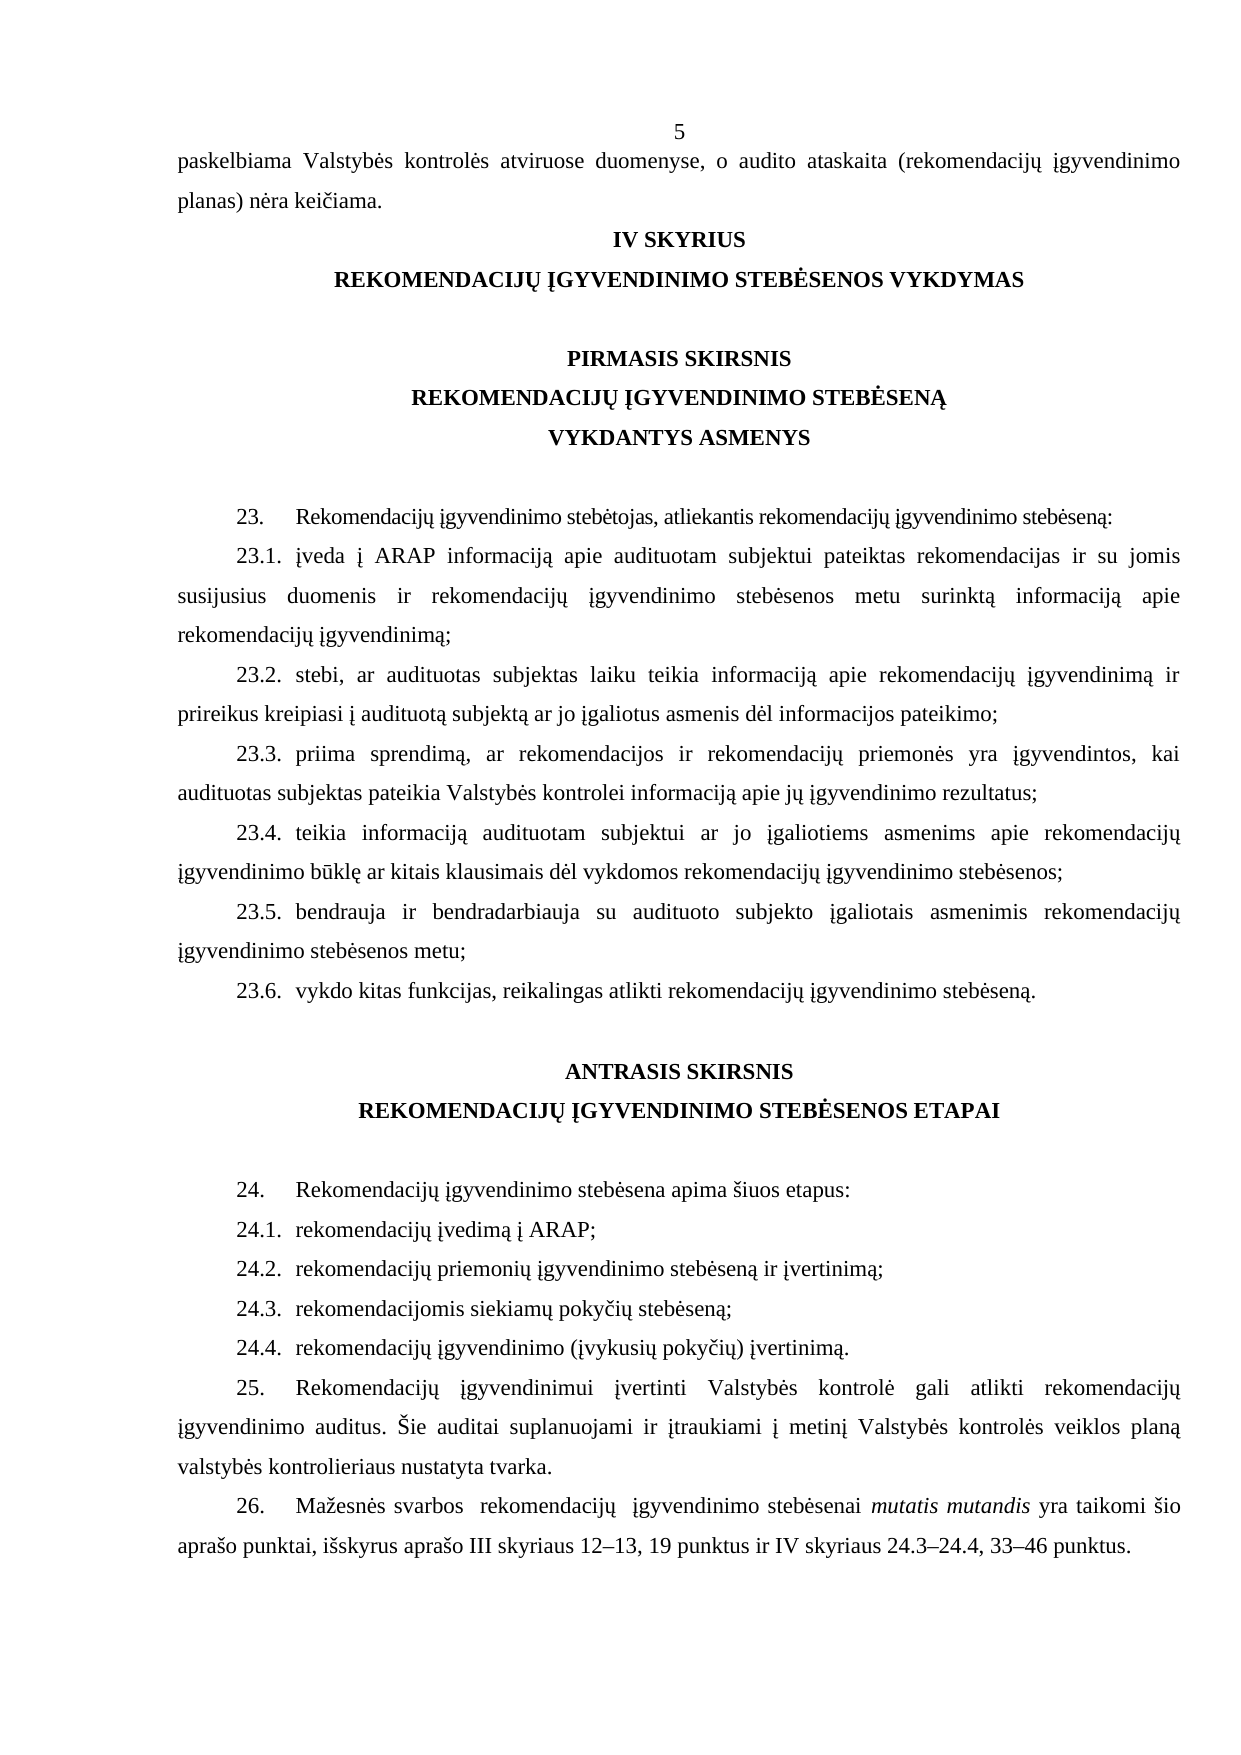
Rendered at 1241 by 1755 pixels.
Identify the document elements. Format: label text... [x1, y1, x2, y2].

text REKOMENDACIJŲ ĮGYVENDINIMO STEBĖSENĄ [177, 384, 1181, 411]
text paskelbiama Valstybės kontrolės atviruose duomenyse, o audito ataskaita (rekomendacijų įgyvendinimo planas) nėra keičiama. [177, 148, 1181, 213]
text 24.4. rekomendacijų įgyvendinimo (įvykusių pokyčių) įvertinimą. [177, 1334, 1181, 1361]
text 23. Rekomendacijų įgyvendinimo stebėtojas, atliekantis rekomendacijų įgyvendinimo stebėseną: [177, 503, 1181, 529]
text 24.1. rekomendacijų įvedimą į ARAP; [177, 1216, 1181, 1242]
text 23.1. įveda į ARAP informaciją apie audituotam subjektui pateiktas rekomendacijas ir su jomis susijusius duomenis ir rekomendacijų įgyvendinimo stebėsenos metu surinktą informaciją apie rekomendacijų įgyvendinimą; [177, 542, 1181, 648]
text 26. Mažesnės svarbos rekomendacijų įgyvendinimo stebėsenai mutatis mutandis yra taikomi šio aprašo punktai, išskyrus aprašo III skyriaus 12–13, 19 punktus ir IV skyriaus 24.3–24.4, 33–46 punktus. [177, 1492, 1181, 1558]
text 24.3. rekomendacijomis siekiamų pokyčių stebėseną; [177, 1295, 1181, 1321]
text 23.3. priima sprendimą, ar rekomendacijos ir rekomendacijų priemonės yra įgyvendintos, kai audituotas subjektas pateikia Valstybės kontrolei informaciją apie jų įgyvendinimo rezultatus; [177, 740, 1181, 806]
text REKOMENDACIJŲ ĮGYVENDINIMO STEBĖSENOS ETAPAI [177, 1098, 1181, 1124]
text ANTRASIS SKIRSNIS [177, 1058, 1181, 1084]
text IV SKYRIUS [177, 227, 1181, 253]
text 23.4. teikia informaciją audituotam subjektui ar jo įgaliotiems asmenims apie rekomendacijų įgyvendinimo būklę ar kitais klausimais dėl vykdomos rekomendacijų įgyvendinimo stebėsenos; [177, 819, 1181, 884]
text 24.2. rekomendacijų priemonių įgyvendinimo stebėseną ir įvertinimą; [177, 1256, 1181, 1282]
text 24. Rekomendacijų įgyvendinimo stebėsena apima šiuos etapus: [177, 1177, 1181, 1203]
text PIRMASIS SKIRSNIS [177, 345, 1181, 371]
text 23.6. vykdo kitas funkcijas, reikalingas atlikti rekomendacijų įgyvendinimo stebėseną. [177, 977, 1181, 1003]
text 23.2. stebi, ar audituotas subjektas laiku teikia informaciją apie rekomendacijų įgyvendinimą ir prireikus kreipiasi į audituotą subjektą ar jo įgaliotus asmenis dėl informacijos pateikimo; [177, 661, 1181, 727]
text VYKDANTYS ASMENYS [177, 424, 1181, 450]
text 23.5. bendrauja ir bendradarbiauja su audituoto subjekto įgaliotais asmenimis rekomendacijų įgyvendinimo stebėsenos metu; [177, 898, 1181, 963]
text REKOMENDACIJŲ ĮGYVENDINIMO STEBĖSENOS VYKDYMAS [177, 266, 1181, 292]
text 25. Rekomendacijų įgyvendinimui įvertinti Valstybės kontrolė gali atlikti rekomendacijų įgyvendinimo auditus. Šie auditai suplanuojami ir įtraukiami į metinį Valstybės kontrolės veiklos planą valstybės kontrolieriaus nustatyta tvarka. [177, 1374, 1181, 1479]
